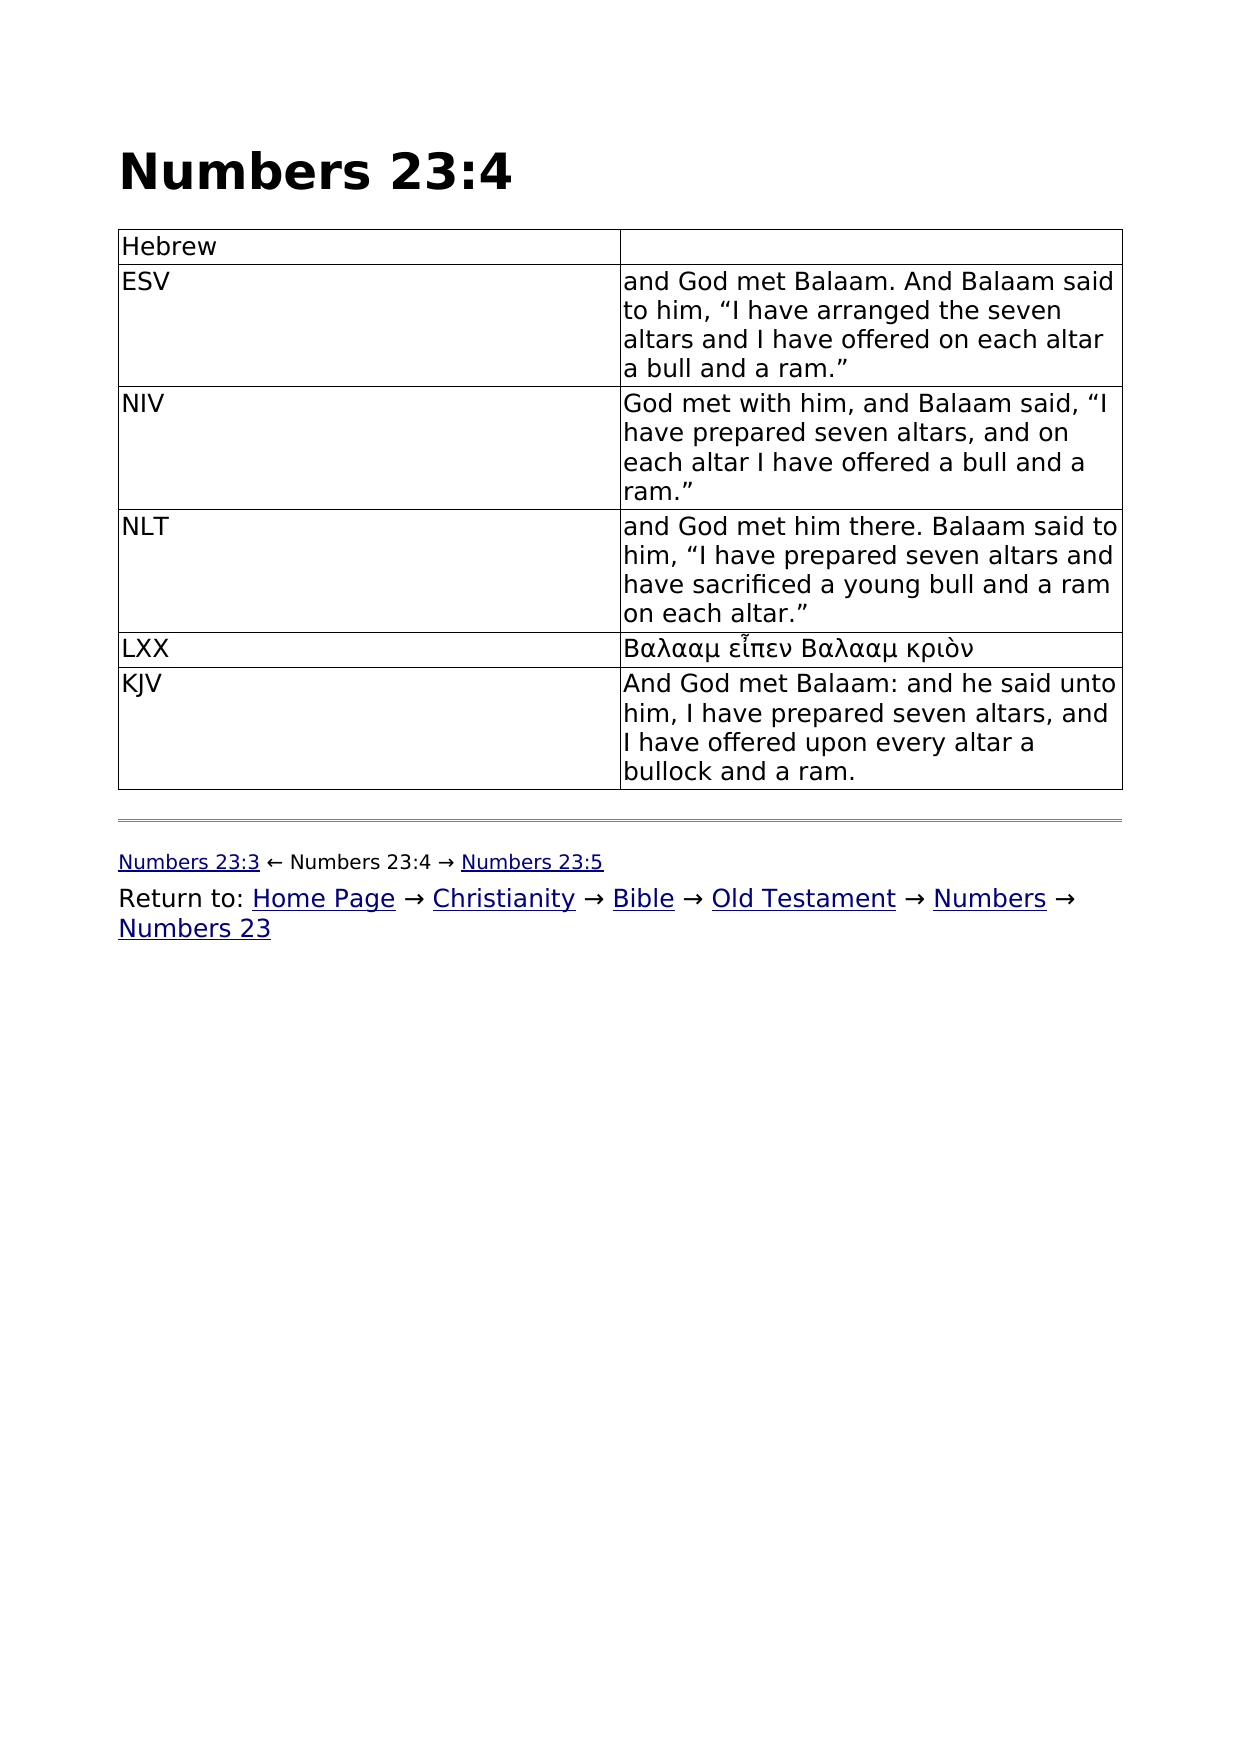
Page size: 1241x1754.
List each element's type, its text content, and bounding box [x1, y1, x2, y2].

table_cell God met with him, and Balaam said, “I have prepared seven altars, and on each altar I have offered a bull and a ram.” [621, 387, 1122, 509]
table_cell ESV [119, 265, 620, 386]
table_header Hebrew [119, 230, 620, 264]
subtitle Numbers 23:4 [118, 143, 1122, 201]
table_cell LXX [119, 633, 620, 667]
table_header [621, 230, 1122, 264]
table_cell And God met Balaam: and he said unto him, I have prepared seven altars, and I have offered upon every altar a bullock and a ram. [621, 668, 1122, 789]
text Return to: Home Page → Christianity → Bible → Old Testament → Numbers → Numbers 23 [118, 884, 1122, 943]
table_cell NLT [119, 510, 620, 632]
table_cell NIV [119, 387, 620, 509]
table_cell Βαλααμ εἶπεν Βαλααμ κριὸν [621, 633, 1122, 667]
table_cell KJV [119, 668, 620, 789]
text Numbers 23:3 ← Numbers 23:4 → Numbers 23:5 [118, 851, 1122, 884]
table_cell and God met him there. Balaam said to him, “I have prepared seven altars and have sacrificed a young bull and a ram on each altar.” [621, 510, 1122, 632]
table_cell and God met Balaam. And Balaam said to him, “I have arranged the seven altars and I have offered on each altar a bull and a ram.” [621, 265, 1122, 386]
